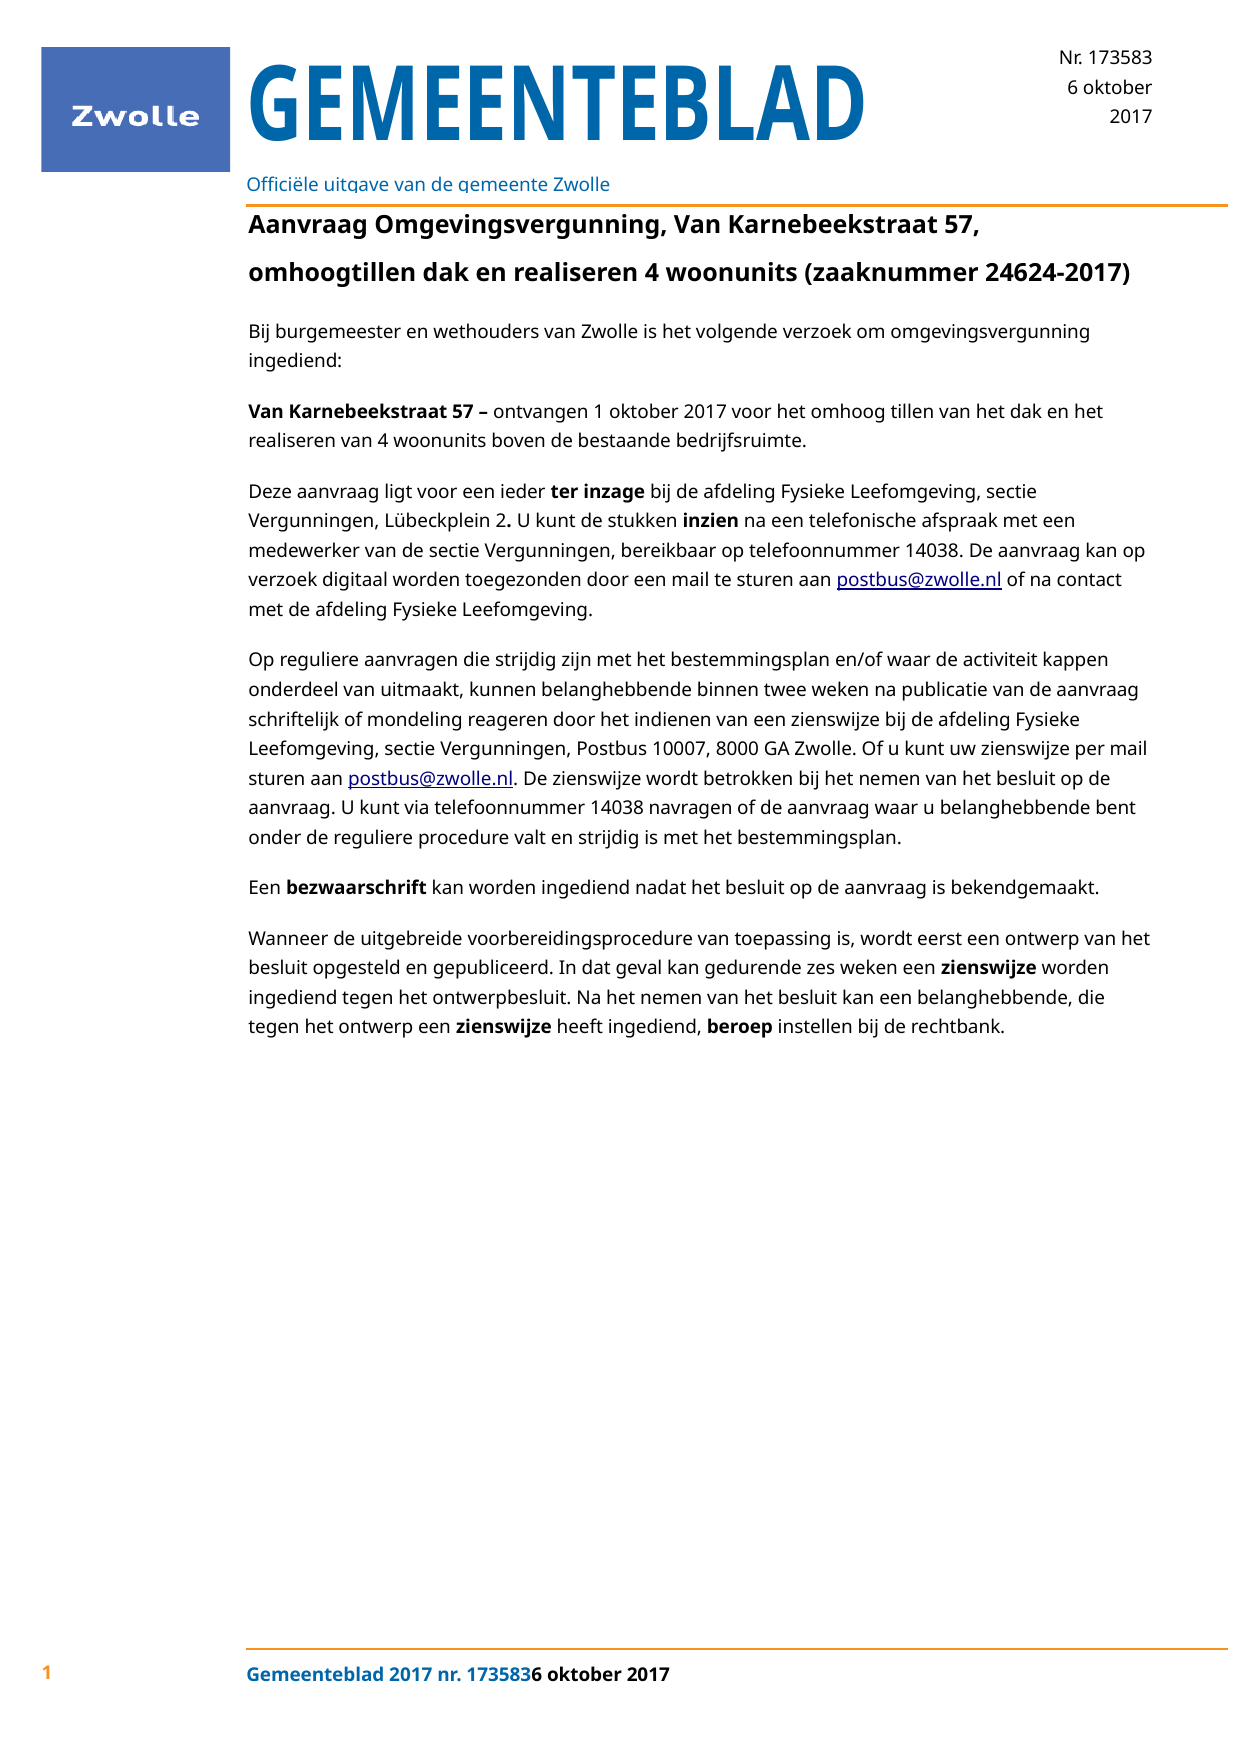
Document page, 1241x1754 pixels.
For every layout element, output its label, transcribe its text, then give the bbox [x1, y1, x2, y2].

text Bij burgemeester en wethouders van Zwolle is het volgende verzoek om omgevingsvergunning ingediend: [248, 318, 1152, 373]
text Wanneer de uitgebreide voorbereidingsprocedure van toepassing is, wordt eerst een ontwerp van het besluit opgesteld en gepubliceerd. In dat geval kan gedurende zes weken een zienswijze worden ingediend tegen het ontwerpbesluit. Na het nemen van het besluit kan een belanghebbende, die tegen het ontwerp een zienswijze heeft ingediend, beroep instellen bij de rechtbank. [248, 925, 1152, 1039]
text Aanvraag Omgevingsvergunning, Van Karnebeekstraat 57, omhoogtillen dak en realiseren 4 woonunits (zaaknummer 24624-2017) [248, 207, 1152, 288]
picture [41, 47, 231, 172]
text Deze aanvraag ligt voor een ieder ter inzage bij de afdeling Fysieke Leefomgeving, sectie Vergunningen, Lübeckplein 2. U kunt de stukken inzien na een telefonische afspraak met een medewerker van de sectie Vergunningen, bereikbaar op telefoonnummer 14038. De aanvraag kan op verzoek digitaal worden toegezonden door een mail te sturen aan postbus@zwolle.nl of na contact met de afdeling Fysieke Leefomgeving. [248, 478, 1152, 622]
text Een bezwaarschrift kan worden ingediend nadat het besluit op de aanvraag is bekendgemaakt. [248, 874, 1152, 900]
text Op reguliere aanvragen die strijdig zijn met het bestemmingsplan en/of waar de activiteit kappen onderdeel van uitmaakt, kunnen belanghebbende binnen twee weken na publicatie van de aanvraag schriftelijk of mondeling reageren door het indienen van een zienswijze bij de afdeling Fysieke Leefomgeving, sectie Vergunningen, Postbus 10007, 8000 GA Zwolle. Of u kunt uw zienswijze per mail sturen aan postbus@zwolle.nl. De zienswijze wordt betrokken bij het nemen van het besluit op de aanvraag. U kunt via telefoonnummer 14038 navragen of de aanvraag waar u belanghebbende bent onder de reguliere procedure valt en strijdig is met het bestemmingsplan. [248, 647, 1152, 850]
text Van Karnebeekstraat 57 – ontvangen 1 oktober 2017 voor het omhoog tillen van het dak en het realiseren van 4 woonunits boven de bestaande bedrijfsruimte. [248, 398, 1152, 453]
